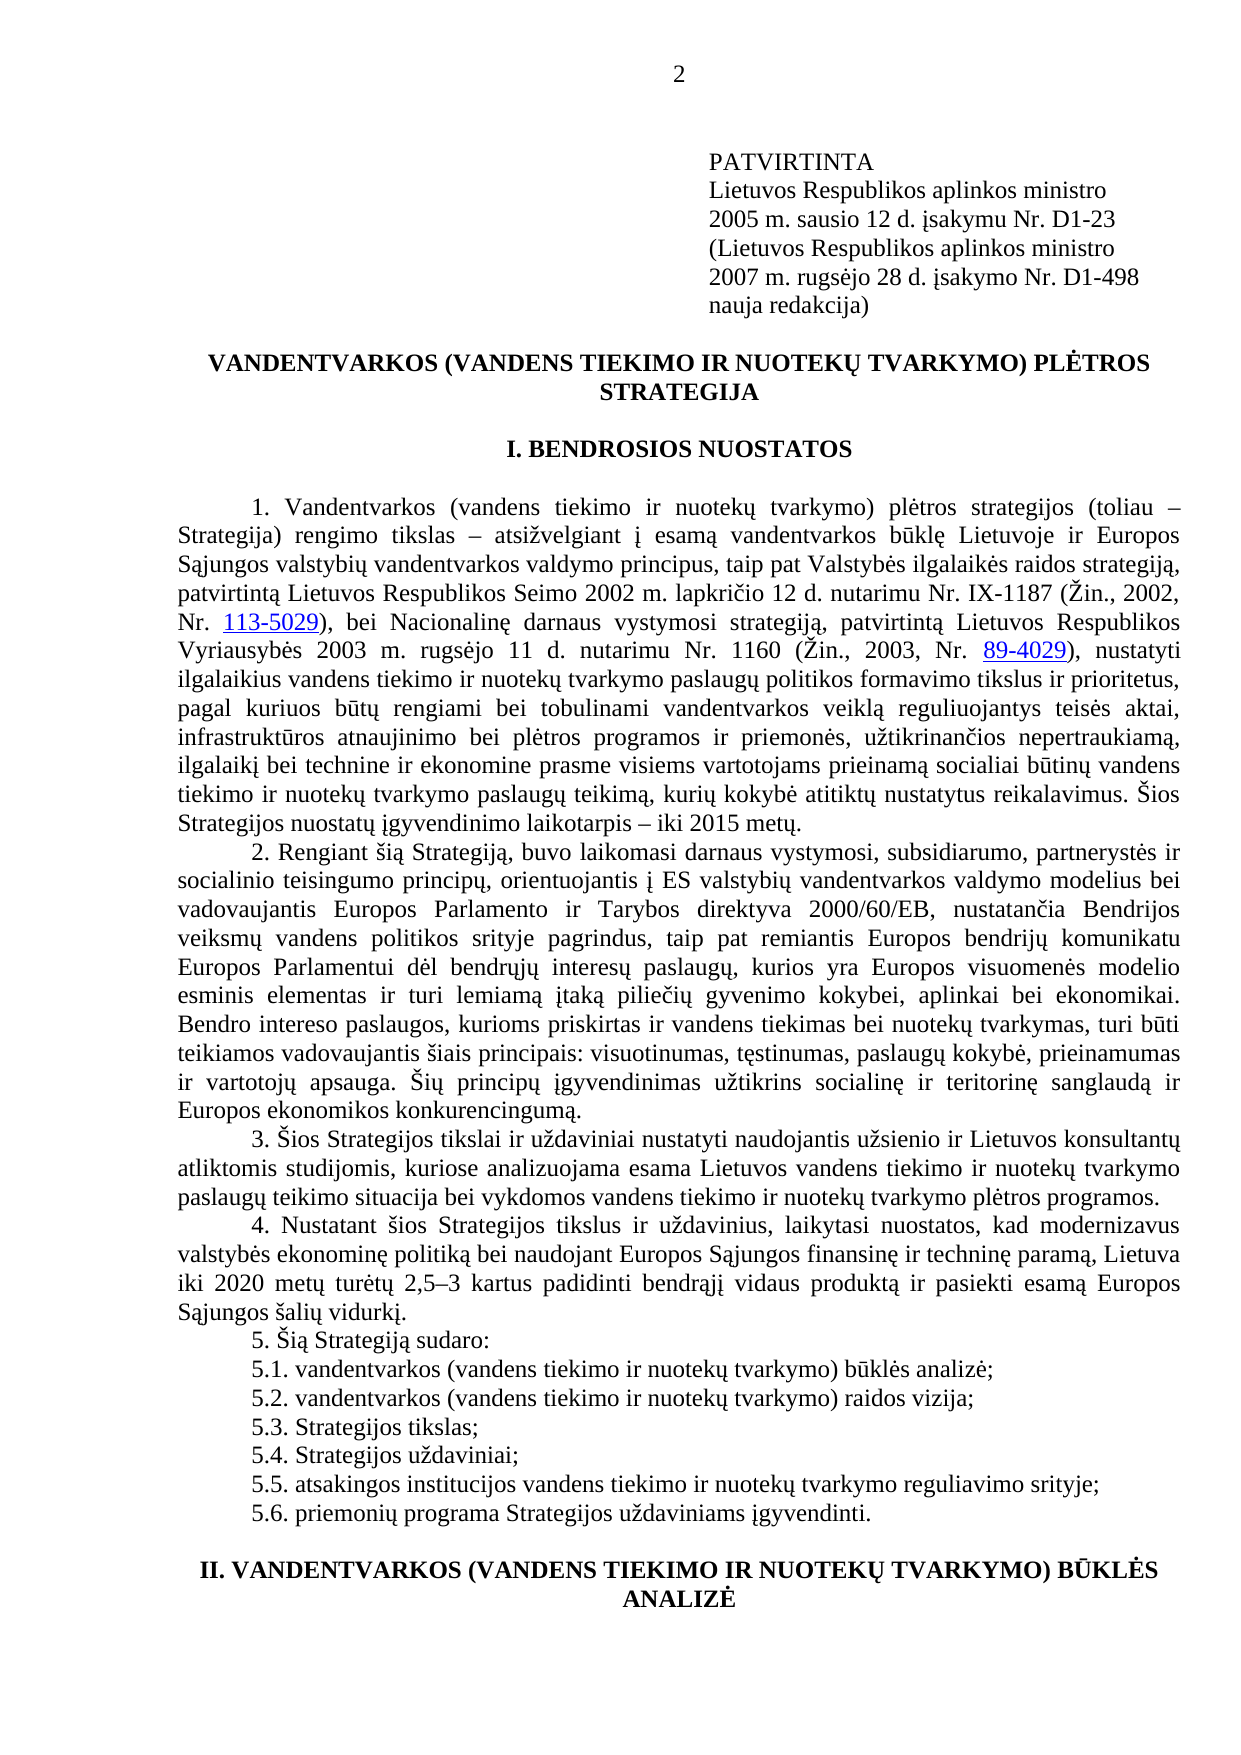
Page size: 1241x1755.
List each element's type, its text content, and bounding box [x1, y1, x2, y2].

text 5.5. atsakingos institucijos vandens tiekimo ir nuotekų tvarkymo reguliavimo srityje; [177, 1469, 1181, 1498]
text I. BENDROSIOS NUOSTATOS [177, 434, 1181, 463]
text 5.6. priemonių programa Strategijos uždaviniams įgyvendinti. [177, 1498, 1181, 1527]
text 4. Nustatant šios Strategijos tikslus ir uždavinius, laikytasi nuostatos, kad modernizavus valstybės ekonominę politiką bei naudojant Europos Sąjungos finansinę ir techninę paramą, Lietuva iki 2020 metų turėtų 2,5–3 kartus padidinti bendrąjį vidaus produktą ir pasiekti esamą Europos Sąjungos šalių vidurkį. [177, 1211, 1181, 1326]
text PATVIRTINTA [177, 147, 1181, 176]
text 1. Vandentvarkos (vandens tiekimo ir nuotekų tvarkymo) plėtros strategijos (toliau – Strategija) rengimo tikslas – atsižvelgiant į esamą vandentvarkos būklę Lietuvoje ir Europos Sąjungos valstybių vandentvarkos valdymo principus, taip pat Valstybės ilgalaikės raidos strategiją, patvirtintą Lietuvos Respublikos Seimo 2002 m. lapkričio 12 d. nutarimu Nr. IX-1187 (Žin., 2002, Nr. 113-5029), bei Nacionalinę darnaus vystymosi strategiją, patvirtintą Lietuvos Respublikos Vyriausybės 2003 m. rugsėjo 11 d. nutarimu Nr. 1160 (Žin., 2003, Nr. 89-4029), nustatyti ilgalaikius vandens tiekimo ir nuotekų tvarkymo paslaugų politikos formavimo tikslus ir prioritetus, pagal kuriuos būtų rengiami bei tobulinami vandentvarkos veiklą reguliuojantys teisės aktai, infrastruktūros atnaujinimo bei plėtros programos ir priemonės, užtikrinančios nepertraukiamą, ilgalaikį bei technine ir ekonomine prasme visiems vartotojams prieinamą socialiai būtinų vandens tiekimo ir nuotekų tvarkymo paslaugų teikimą, kurių kokybė atitiktų nustatytus reikalavimus. Šios Strategijos nuostatų įgyvendinimo laikotarpis – iki 2015 metų. [177, 492, 1181, 837]
text 5.3. Strategijos tikslas; [177, 1412, 1181, 1441]
text Lietuvos Respublikos aplinkos ministro [177, 176, 1181, 204]
text 2005 m. sausio 12 d. įsakymu Nr. D1-23 [177, 204, 1181, 233]
text nauja redakcija) [177, 291, 1181, 319]
text VANDENTVARKOS (VANDENS TIEKIMO IR NUOTEKŲ TVARKYMO) PLĖTROS STRATEGIJA [177, 348, 1181, 406]
text 5. Šią Strategiją sudaro: [177, 1326, 1181, 1354]
text 5.4. Strategijos uždaviniai; [177, 1441, 1181, 1469]
text 5.1. vandentvarkos (vandens tiekimo ir nuotekų tvarkymo) būklės analizė; [177, 1354, 1181, 1383]
text 2007 m. rugsėjo 28 d. įsakymo Nr. D1-498 [177, 262, 1181, 291]
text 2. Rengiant šią Strategiją, buvo laikomasi darnaus vystymosi, subsidiarumo, partnerystės ir socialinio teisingumo principų, orientuojantis į ES valstybių vandentvarkos valdymo modelius bei vadovaujantis Europos Parlamento ir Tarybos direktyva 2000/60/EB, nustatančia Bendrijos veiksmų vandens politikos srityje pagrindus, taip pat remiantis Europos bendrijų komunikatu Europos Parlamentui dėl bendrųjų interesų paslaugų, kurios yra Europos visuomenės modelio esminis elementas ir turi lemiamą įtaką piliečių gyvenimo kokybei, aplinkai bei ekonomikai. Bendro intereso paslaugos, kurioms priskirtas ir vandens tiekimas bei nuotekų tvarkymas, turi būti teikiamos vadovaujantis šiais principais: visuotinumas, tęstinumas, paslaugų kokybė, prieinamumas ir vartotojų apsauga. Šių principų įgyvendinimas užtikrins socialinę ir teritorinę sanglaudą ir Europos ekonomikos konkurencingumą. [177, 837, 1181, 1124]
text 3. Šios Strategijos tikslai ir uždaviniai nustatyti naudojantis užsienio ir Lietuvos konsultantų atliktomis studijomis, kuriose analizuojama esama Lietuvos vandens tiekimo ir nuotekų tvarkymo paslaugų teikimo situacija bei vykdomos vandens tiekimo ir nuotekų tvarkymo plėtros programos. [177, 1124, 1181, 1211]
text II. VANDENTVARKOS (VANDENS TIEKIMO IR NUOTEKŲ TVARKYMO) BŪKLĖS ANALIZĖ [177, 1556, 1181, 1613]
text (Lietuvos Respublikos aplinkos ministro [177, 233, 1181, 262]
text 5.2. vandentvarkos (vandens tiekimo ir nuotekų tvarkymo) raidos vizija; [177, 1383, 1181, 1412]
